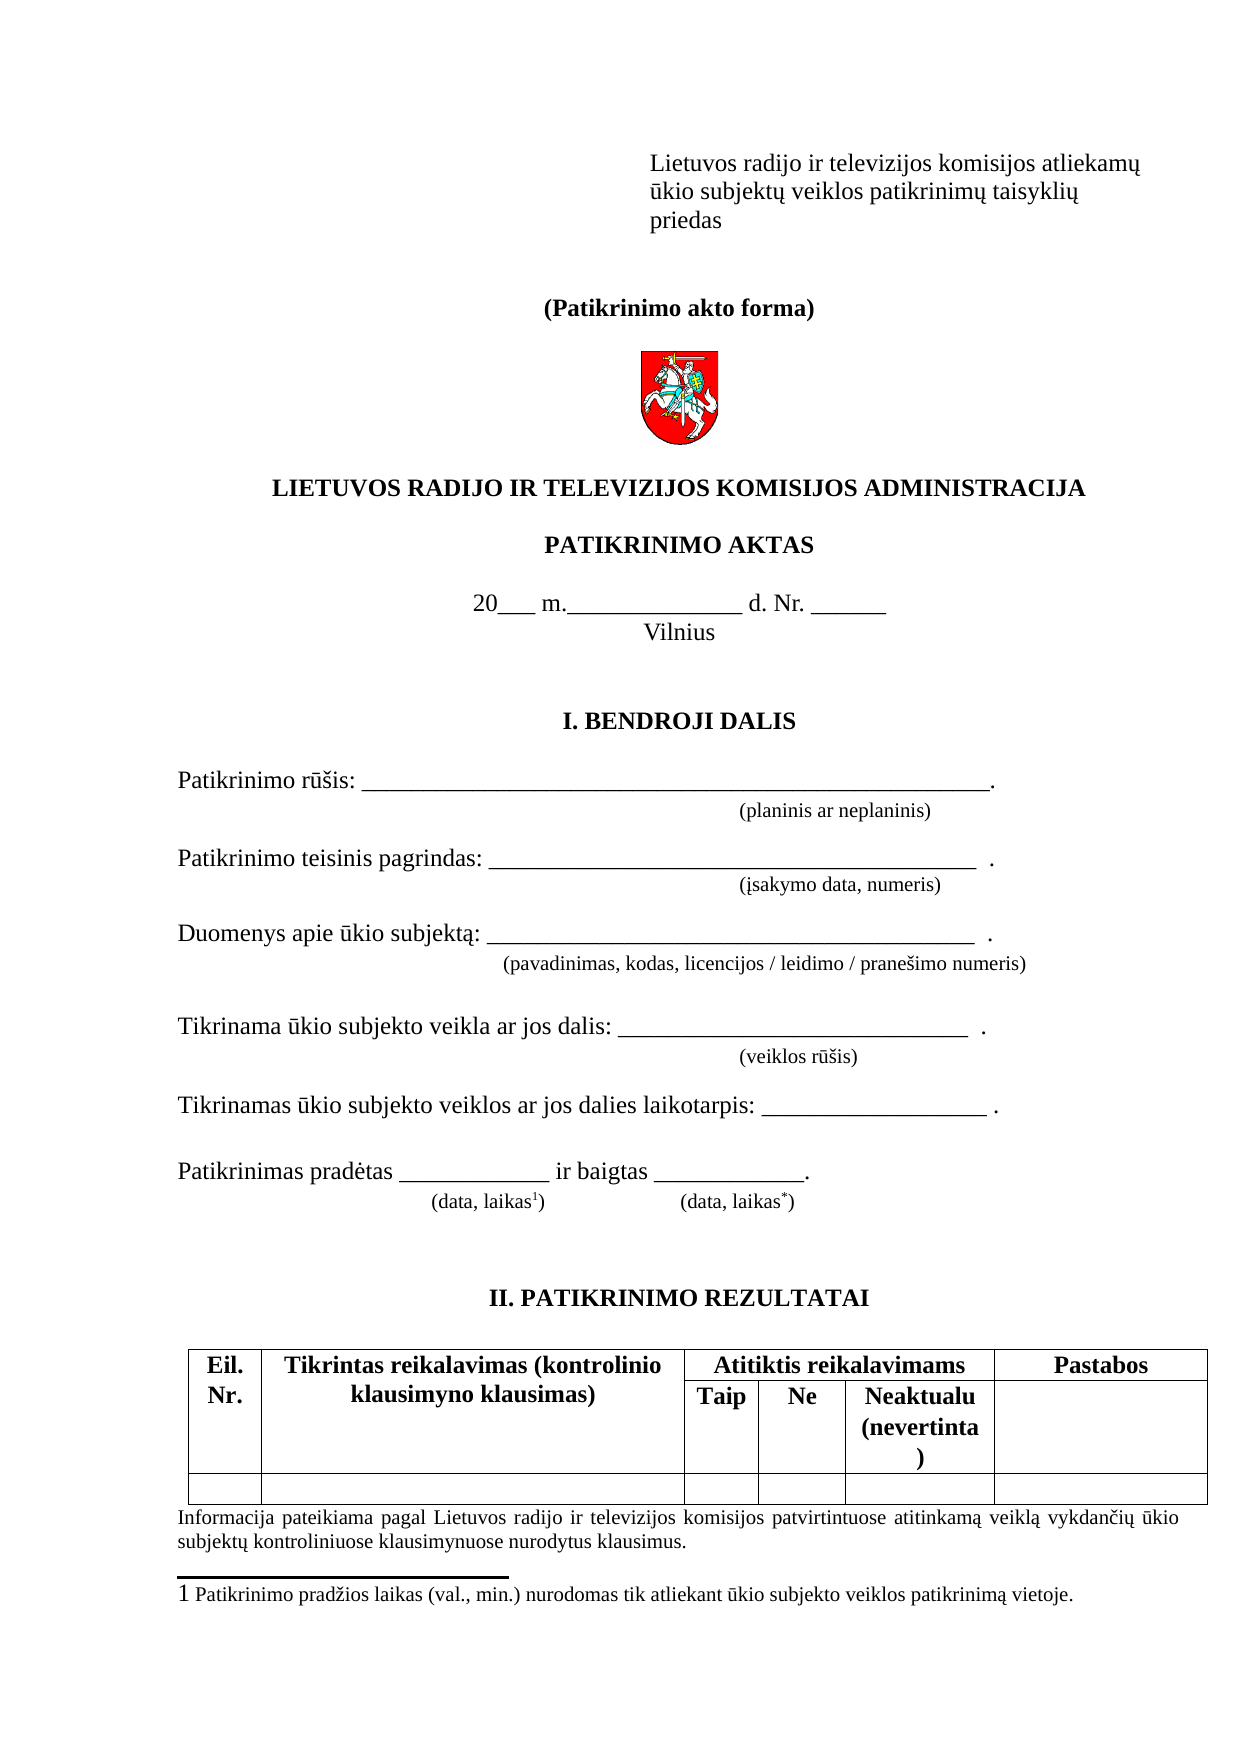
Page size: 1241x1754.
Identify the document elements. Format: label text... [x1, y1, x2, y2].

table_cell [685, 1474, 758, 1504]
text (planinis ar neplaninis) [177, 798, 1181, 822]
table_header Pastabos [995, 1350, 1207, 1380]
table_cell Ne [759, 1381, 845, 1473]
text Patikrinimas pradėtas ____________ ir baigtas ____________. [177, 1156, 1181, 1185]
text (pavadinimas, kodas, licencijos / leidimo / pranešimo numeris) [177, 951, 1181, 975]
text (data, laikas) (data, laikas*) [177, 1189, 1181, 1213]
text Tikrinama ūkio subjekto veikla ar jos dalis: ____________________________ . [177, 1011, 1181, 1040]
table_header Atitiktis reikalavimams [685, 1350, 994, 1380]
text Patikrinimo rūšis: . [177, 765, 1181, 793]
table_cell [846, 1474, 994, 1504]
text priedas [649, 205, 1181, 234]
table_header Eil. Nr. [189, 1350, 261, 1473]
text Patikrinimo pradžios laikas (val., min.) nurodomas tik atliekant ūkio subjekto veiklos patikrinimą vietoje. [177, 1578, 1181, 1606]
text (įsakymo data, numeris) [177, 872, 1181, 896]
table_cell [995, 1381, 1207, 1473]
text ūkio subjektų veiklos patikrinimų taisyklių [649, 176, 1181, 205]
text (Patikrinimo akto forma) [177, 293, 1181, 322]
text Tikrinamas ūkio subjekto veiklos ar jos dalies laikotarpis: __________________ . [177, 1090, 1181, 1119]
text (veiklos rūšis) [177, 1044, 1181, 1068]
text Duomenys apie ūkio subjektą: _______________________________________ . [177, 918, 1181, 947]
table_cell [759, 1474, 845, 1504]
table_cell [189, 1474, 261, 1504]
text Informacija pateikiama pagal Lietuvos radijo ir televizijos komisijos patvirtintuose atitinkamą veiklą vykdančių ūkio subjektų kontroliniuose klausimynuose nurodytus klausimus. [177, 1505, 1181, 1553]
text I. BENDROJI DALIS [177, 705, 1181, 735]
text PATIKRINIMO AKTAS [177, 531, 1181, 559]
table_cell [995, 1474, 1207, 1504]
table_header Tikrintas reikalavimas (kontrolinio klausimyno klausimas) [262, 1350, 684, 1473]
text LIETUVOS RADIJO IR TELEVIZIJOS KOMISIJOS ADMINISTRACIJA [177, 473, 1181, 502]
table_cell [262, 1474, 684, 1504]
table_cell Taip [685, 1381, 758, 1473]
text Patikrinimo teisinis pagrindas: _______________________________________ . [177, 843, 1181, 872]
text Vilnius [177, 617, 1181, 646]
text 20___ m.______________ d. Nr. ______ [177, 588, 1181, 617]
table_cell Neaktualu (nevertinta) [846, 1381, 994, 1473]
text Lietuvos radijo ir televizijos komisijos atliekamų [649, 148, 1181, 176]
text II. PATIKRINIMO REZULTATAI [177, 1283, 1181, 1312]
